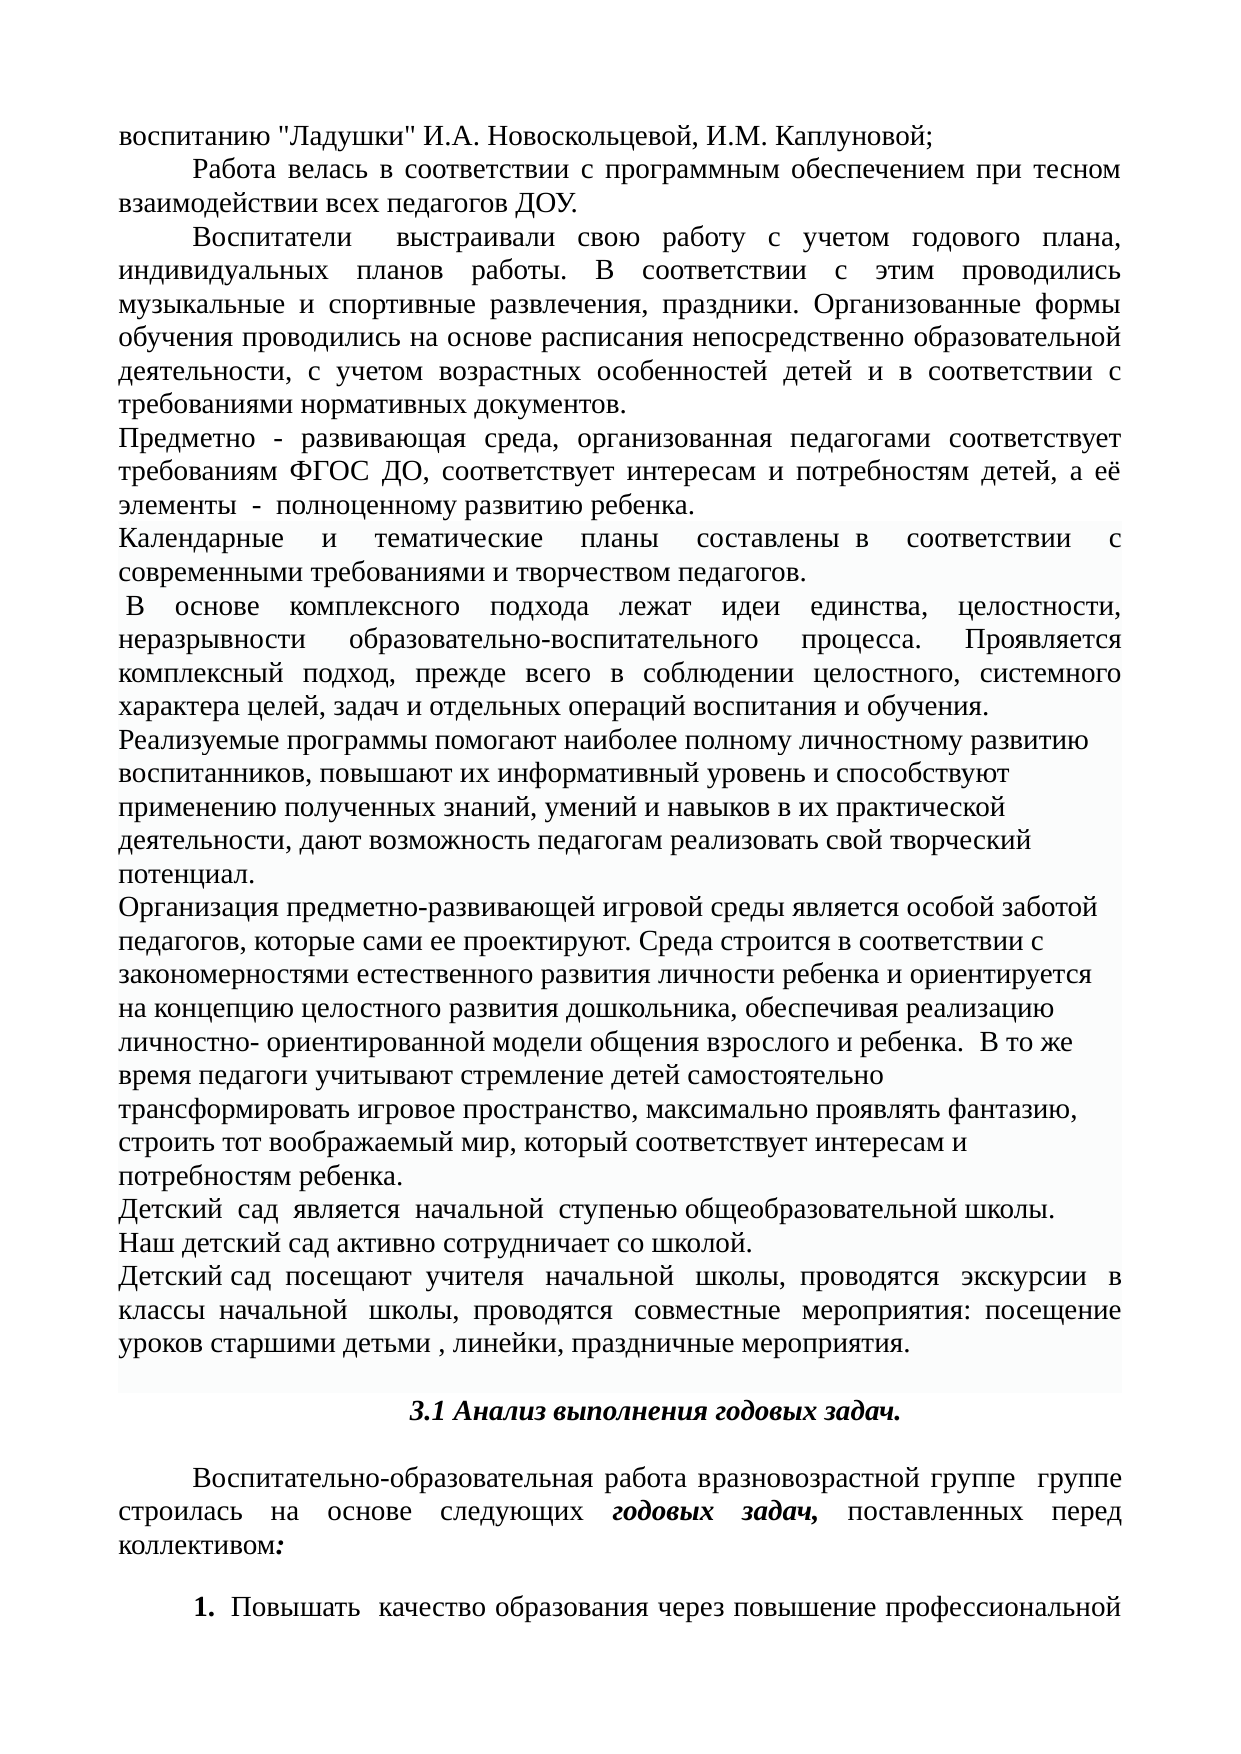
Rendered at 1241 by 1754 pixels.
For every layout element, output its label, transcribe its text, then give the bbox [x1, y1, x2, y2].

text В основе комплексного подхода лежат идеи единства, целостности, неразрывности образовательно-воспитательного процесса. Проявляется комплексный подход, прежде всего в соблюдении целостного, системного характера целей, задач и отдельных операций воспитания и обучения. [118, 588, 1122, 722]
text Воспитатели выстраивали свою работу с учетом годового плана, индивидуальных планов работы. В соответствии с этим проводились музыкальные и спортивные развлечения, праздники. Организованные формы обучения проводились на основе расписания непосредственно образовательной деятельности, с учетом возрастных особенностей детей и в соответствии с требованиями нормативных документов. [118, 219, 1122, 420]
text Организация предметно-развивающей игровой среды является особой заботой педагогов, которые сами ее проектируют. Среда строится в соответствии с закономерностями естественного развития личности ребенка и ориентируется на концепцию целостного развития дошкольника, обеспечивая реализацию личностно- ориентированной модели общения взрослого и ребенка. В то же время педагоги учитывают стремление детей самостоятельно трансформировать игровое пространство, максимально проявлять фантазию, строить тот воображаемый мир, который соответствует интересам и потребностям ребенка. Детский сад является начальной ступенью общеобразовательной школы. [118, 889, 1122, 1225]
list Повышать качество образования через повышение профессиональной [193, 1589, 1122, 1623]
text воспитанию "Ладушки" И.А. Новоскольцевой, И.М. Каплуновой; [118, 118, 1116, 152]
text 3.1 Анализ выполнения годовых задач. [118, 1393, 1122, 1426]
text Работа велась в соответствии с программным обеспечением при тесном взаимодействии всех педагогов ДОУ. [118, 152, 1122, 219]
text Детский сад посещают учителя начальной школы, проводятся экскурсии в классы начальной школы, проводятся совместные мероприятия: посещение уроков старшими детьми , линейки, праздничные мероприятия. [118, 1258, 1122, 1359]
text Наш детский сад активно сотрудничает со школой. [118, 1225, 1122, 1258]
text Реализуемые программы помогают наиболее полному личностному развитию воспитанников, повышают их информативный уровень и способствуют применению полученных знаний, умений и навыков в их практической деятельности, дают возможность педагогам реализовать свой творческий потенциал. [118, 722, 1122, 889]
text Предметно - развивающая среда, организованная педагогами соответствует требованиям ФГОС ДО, соответствует интересам и потребностям детей, а её элементы - полноценному развитию ребенка. [118, 420, 1122, 521]
text Календарные и тематические планы составлены в соответствии с современными требованиями и творчеством педагогов. [118, 521, 1122, 588]
text Воспитательно-образовательная работа вразновозрастной группе группе строилась на основе следующих годовых задач, поставленных перед коллективом: [118, 1460, 1122, 1560]
